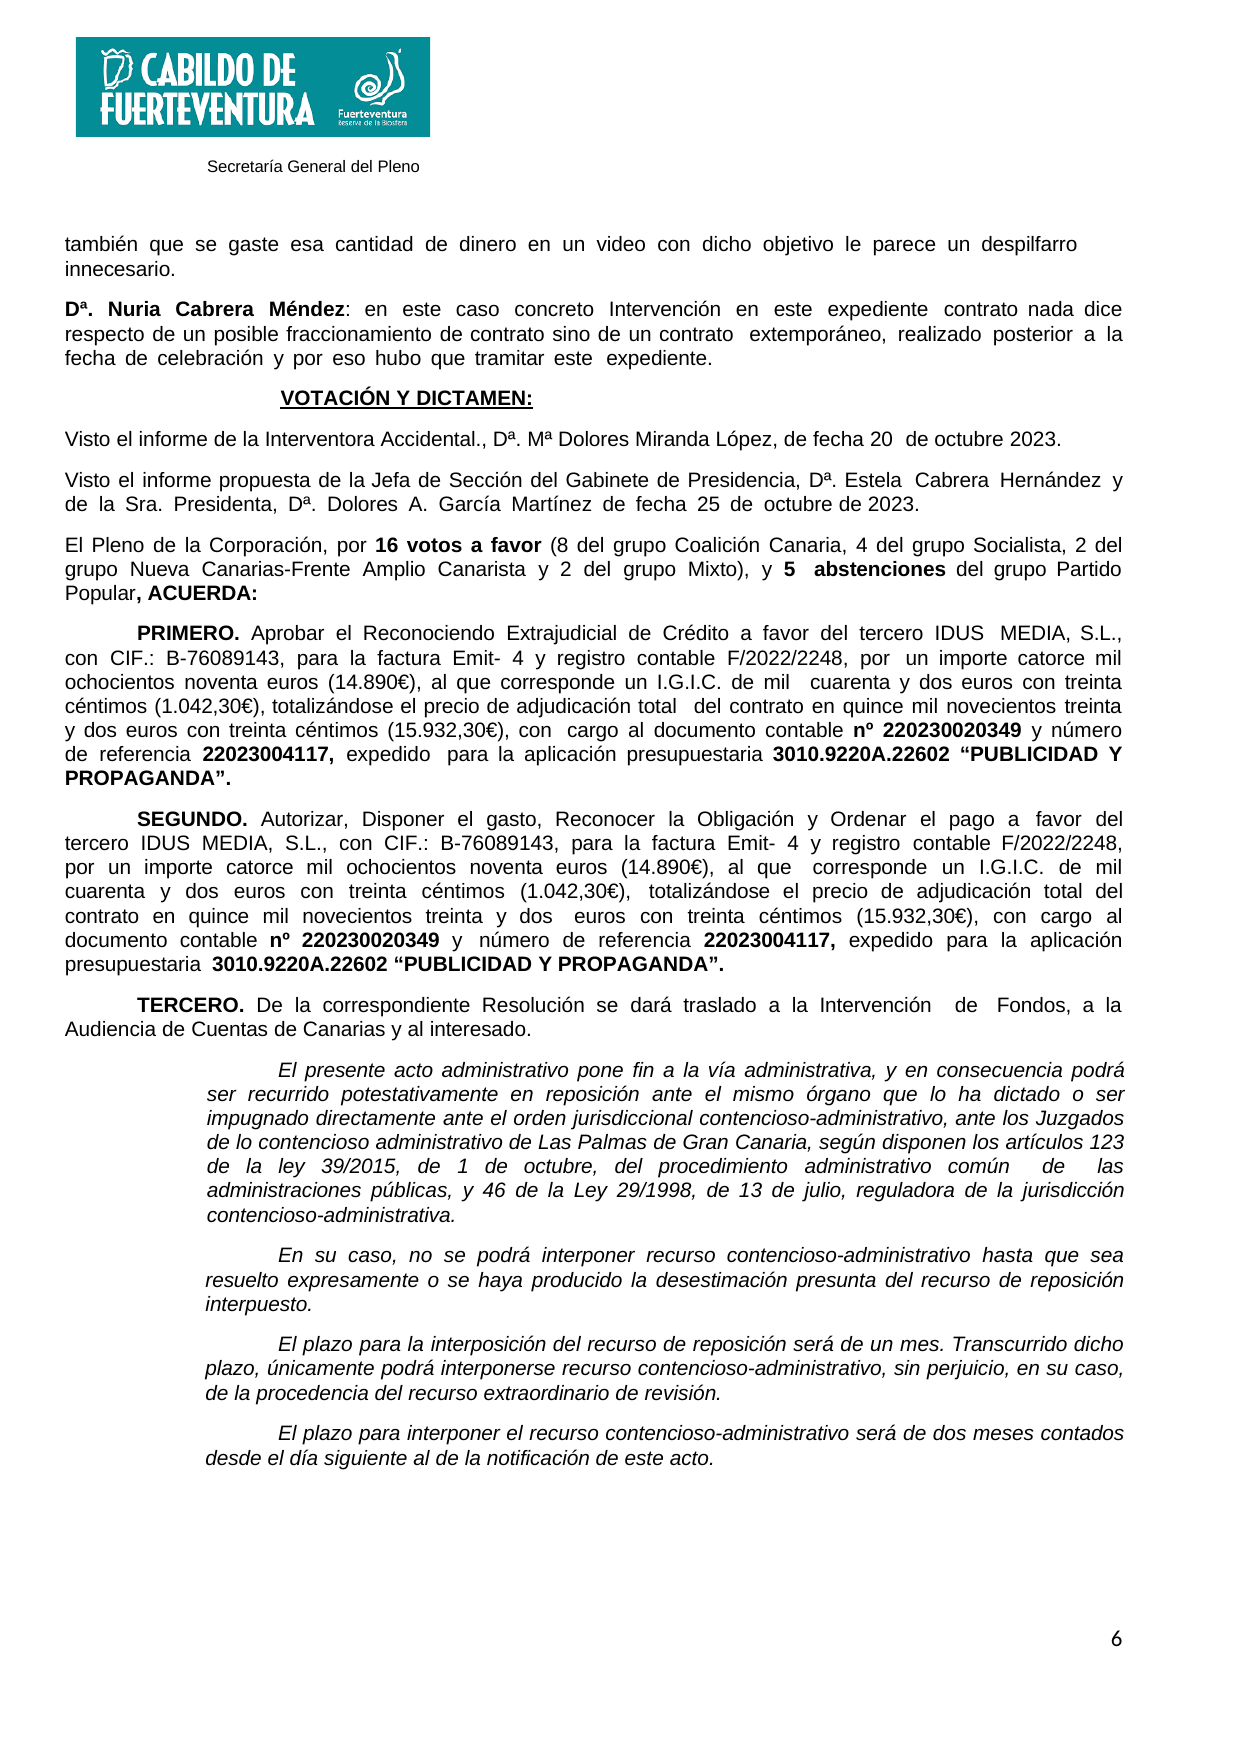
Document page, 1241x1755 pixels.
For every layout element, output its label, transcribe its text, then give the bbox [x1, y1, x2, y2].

text PRIMERO. Aprobar el Reconociendo Extrajudicial de Crédito a favor del tercero IDUS MEDIA, S.L., con CIF.: B-76089143, para la factura Emit- 4 y registro contable F/2022/2248, por un importe catorce mil ochocientos noventa euros (14.890€), al que corresponde un I.G.I.C. de mil cuarenta y dos euros con treinta céntimos (1.042,30€), totalizándose el precio de adjudicación total del contrato en quince mil novecientos treinta y dos euros con treinta céntimos (15.932,30€), con cargo al documento contable nº 220230020349 y número de referencia 22023004117, expedido para la aplicación presupuestaria 3010.9220A.22602 “PUBLICIDAD Y PROPAGANDA”. [64, 621, 1123, 790]
text El plazo para interponer el recurso contencioso-administrativo será de dos meses contados desde el día siguiente al de la notificación de este acto. [205, 1421, 1124, 1469]
text Visto el informe propuesta de la Jefa de Sección del Gabinete de Presidencia, Dª. Estela Cabrera Hernández y de la Sra. Presidenta, Dª. Dolores A. García Martínez de fecha 25 de octubre de 2023. [64, 468, 1123, 516]
text Visto el informe de la Interventora Accidental., Dª. Mª Dolores Miranda López, de fecha 20 de octubre 2023. [64, 427, 1113, 451]
text En su caso, no se podrá interponer recurso contencioso-administrativo hasta que sea resuelto expresamente o se haya producido la desestimación presunta del recurso de reposición interpuesto. [205, 1243, 1124, 1316]
text también que se gaste esa cantidad de dinero en un video con dicho objetivo le parece un despilfarro innecesario. [64, 232, 1136, 280]
text El presente acto administrativo pone fin a la vía administrativa, y en consecuencia podrá ser recurrido potestativamente en reposición ante el mismo órgano que lo ha dictado o ser impugnado directamente ante el orden jurisdiccional contencioso-administrativo, ante los Juzgados de lo contencioso administrativo de Las Palmas de Gran Canaria, según disponen los artículos 123 de la ley 39/2015, de 1 de octubre, del procedimiento administrativo común de las administraciones públicas, y 46 de la Ley 29/1998, de 13 de julio, reguladora de la jurisdicción contencioso-administrativa. [207, 1057, 1124, 1226]
text SEGUNDO. Autorizar, Disponer el gasto, Reconocer la Obligación y Ordenar el pago a favor del tercero IDUS MEDIA, S.L., con CIF.: B-76089143, para la factura Emit- 4 y registro contable F/2022/2248, por un importe catorce mil ochocientos noventa euros (14.890€), al que corresponde un I.G.I.C. de mil cuarenta y dos euros con treinta céntimos (1.042,30€), totalizándose el precio de adjudicación total del contrato en quince mil novecientos treinta y dos euros con treinta céntimos (15.932,30€), con cargo al documento contable nº 220230020349 y número de referencia 22023004117, expedido para la aplicación presupuestaria 3010.9220A.22602 “PUBLICIDAD Y PROPAGANDA”. [64, 807, 1123, 976]
text El plazo para la interposición del recurso de reposición será de un mes. Transcurrido dicho plazo, únicamente podrá interponerse recurso contencioso-administrativo, sin perjuicio, en su caso, de la procedencia del recurso extraordinario de revisión. [205, 1332, 1124, 1404]
text Dª. Nuria Cabrera Méndez: en este caso concreto Intervención en este expediente contrato nada dice respecto de un posible fraccionamiento de contrato sino de un contrato extemporáneo, realizado posterior a la fecha de celebración y por eso hubo que tramitar este expediente. [64, 297, 1123, 370]
subtitle VOTACIÓN Y DICTAMEN: [280, 386, 1136, 410]
text TERCERO. De la correspondiente Resolución se dará traslado a la Intervención de Fondos, a la Audiencia de Cuentas de Canarias y al interesado. [64, 993, 1123, 1041]
text El Pleno de la Corporación, por 16 votos a favor (8 del grupo Coalición Canaria, 4 del grupo Socialista, 2 del grupo Nueva Canarias-Frente Amplio Canarista y 2 del grupo Mixto), y 5 abstenciones del grupo Partido Popular, ACUERDA: [64, 532, 1123, 605]
